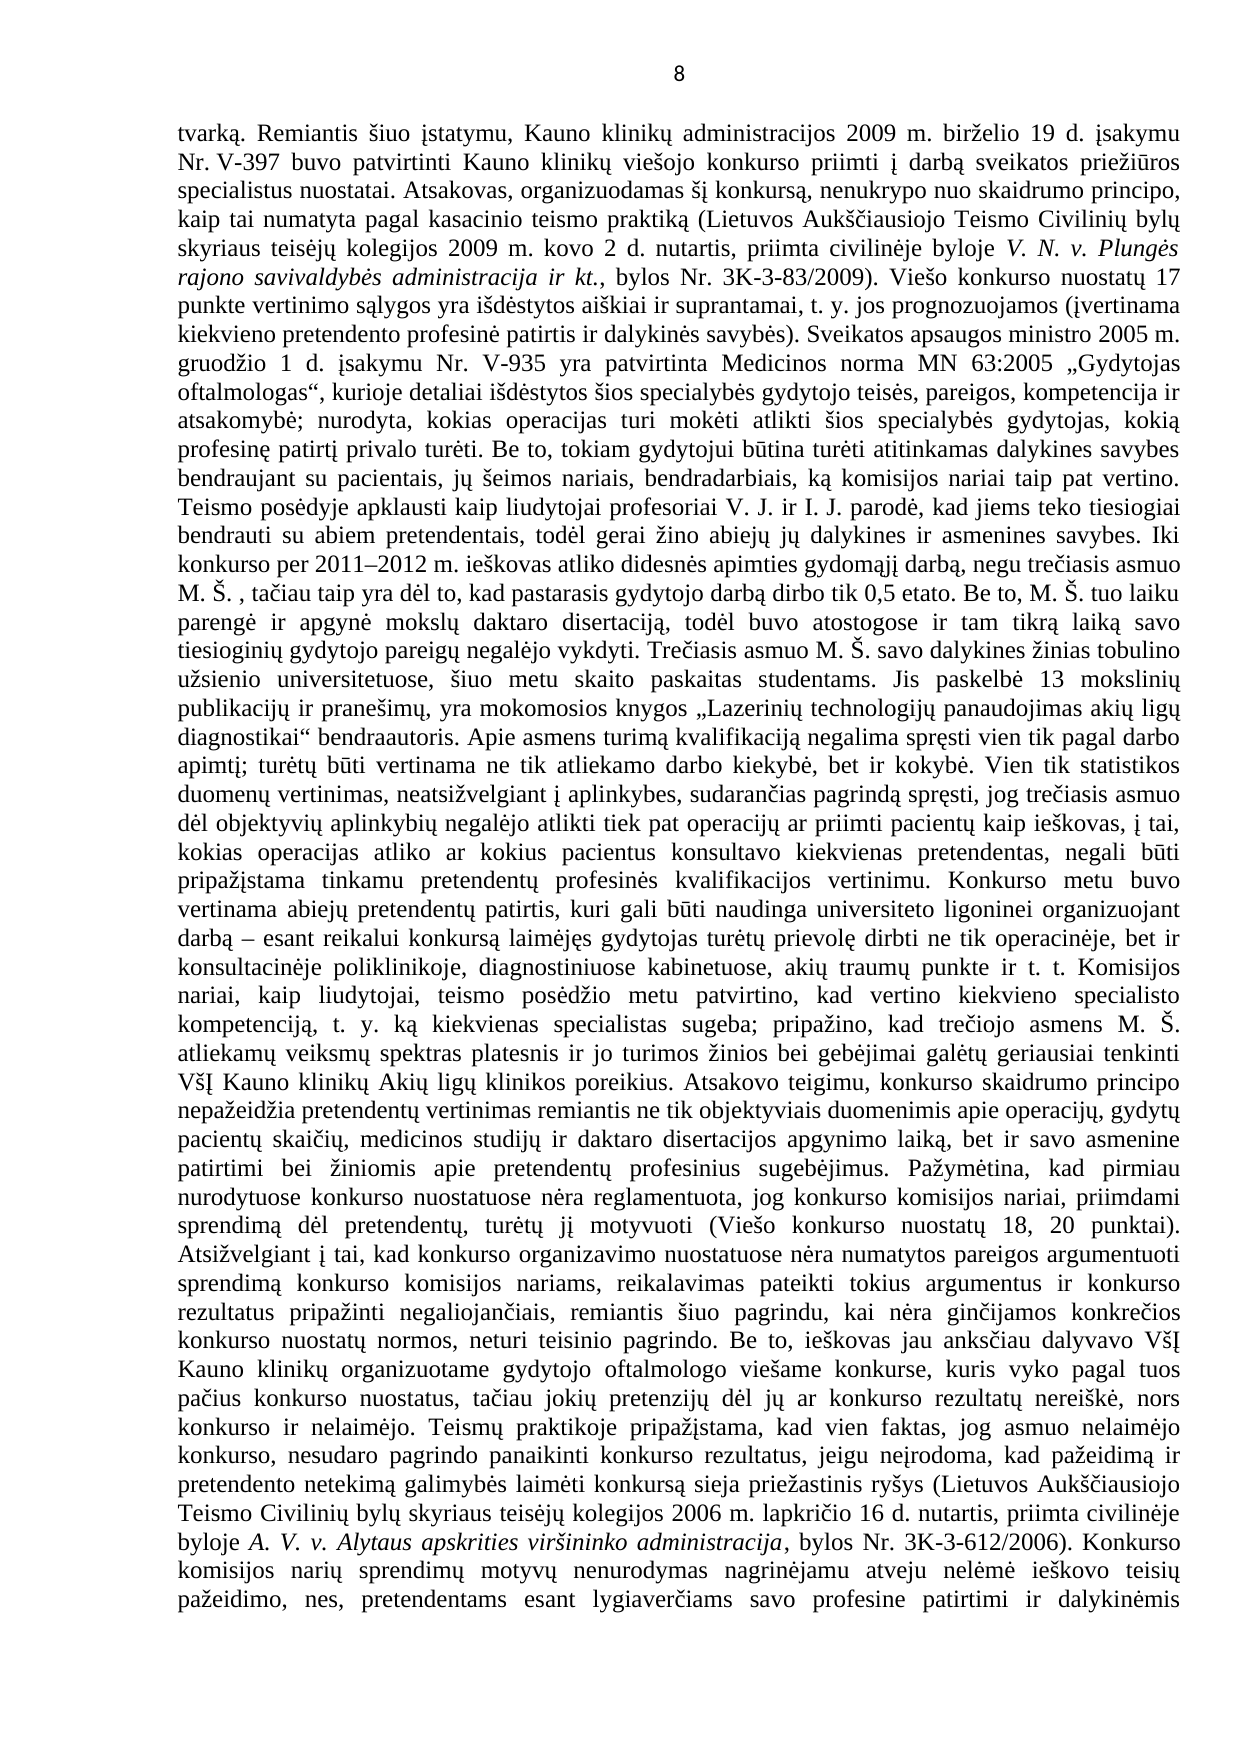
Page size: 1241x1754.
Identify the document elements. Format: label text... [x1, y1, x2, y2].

text tvarką. Remiantis šiuo įstatymu, Kauno klinikų administracijos 2009 m. birželio 19 d. įsakymu Nr. V-397 buvo patvirtinti Kauno klinikų viešojo konkurso priimti į darbą sveikatos priežiūros specialistus nuostatai. Atsakovas, organizuodamas šį konkursą, nenukrypo nuo skaidrumo principo, kaip tai numatyta pagal kasacinio teismo praktiką (Lietuvos Aukščiausiojo Teismo Civilinių bylų skyriaus teisėjų kolegijos 2009 m. kovo 2 d. nutartis, priimta civilinėje byloje V. N. v. Plungės rajono savivaldybės administracija ir kt., bylos Nr. 3K-3-83/2009). Viešo konkurso nuostatų 17 punkte vertinimo sąlygos yra išdėstytos aiškiai ir suprantamai, t. y. jos prognozuojamos (įvertinama kiekvieno pretendento profesinė patirtis ir dalykinės savybės). Sveikatos apsaugos ministro 2005 m. gruodžio 1 d. įsakymu Nr. V-935 yra patvirtinta Medicinos norma MN 63:2005 „Gydytojas oftalmologas“, kurioje detaliai išdėstytos šios specialybės gydytojo teisės, pareigos, kompetencija ir atsakomybė; nurodyta, kokias operacijas turi mokėti atlikti šios specialybės gydytojas, kokią profesinę patirtį privalo turėti. Be to, tokiam gydytojui būtina turėti atitinkamas dalykines savybes bendraujant su pacientais, jų šeimos nariais, bendradarbiais, ką komisijos nariai taip pat vertino. Teismo posėdyje apklausti kaip liudytojai profesoriai V. J. ir I. J. parodė, kad jiems teko tiesiogiai bendrauti su abiem pretendentais, todėl gerai žino abiejų jų dalykines ir asmenines savybes. Iki konkurso per 2011–2012 m. ieškovas atliko didesnės apimties gydomąjį darbą, negu trečiasis asmuo M. Š. , tačiau taip yra dėl to, kad pastarasis gydytojo darbą dirbo tik 0,5 etato. Be to, M. Š. tuo laiku parengė ir apgynė mokslų daktaro disertaciją, todėl buvo atostogose ir tam tikrą laiką savo tiesioginių gydytojo pareigų negalėjo vykdyti. Trečiasis asmuo M. Š. savo dalykines žinias tobulino užsienio universitetuose, šiuo metu skaito paskaitas studentams. Jis paskelbė 13 mokslinių publikacijų ir pranešimų, yra mokomosios knygos „Lazerinių technologijų panaudojimas akių ligų diagnostikai“ bendraautoris. Apie asmens turimą kvalifikaciją negalima spręsti vien tik pagal darbo apimtį; turėtų būti vertinama ne tik atliekamo darbo kiekybė, bet ir kokybė. Vien tik statistikos duomenų vertinimas, neatsižvelgiant į aplinkybes, sudarančias pagrindą spręsti, jog trečiasis asmuo dėl objektyvių aplinkybių negalėjo atlikti tiek pat operacijų ar priimti pacientų kaip ieškovas, į tai, kokias operacijas atliko ar kokius pacientus konsultavo kiekvienas pretendentas, negali būti pripažįstama tinkamu pretendentų profesinės kvalifikacijos vertinimu. Konkurso metu buvo vertinama abiejų pretendentų patirtis, kuri gali būti naudinga universiteto ligoninei organizuojant darbą – esant reikalui konkursą laimėjęs gydytojas turėtų prievolę dirbti ne tik operacinėje, bet ir konsultacinėje poliklinikoje, diagnostiniuose kabinetuose, akių traumų punkte ir t. t. Komisijos nariai, kaip liudytojai, teismo posėdžio metu patvirtino, kad vertino kiekvieno specialisto kompetenciją, t. y. ką kiekvienas specialistas sugeba; pripažino, kad trečiojo asmens M. Š. atliekamų veiksmų spektras platesnis ir jo turimos žinios bei gebėjimai galėtų geriausiai tenkinti VšĮ Kauno klinikų Akių ligų klinikos poreikius. Atsakovo teigimu, konkurso skaidrumo principo nepažeidžia pretendentų vertinimas remiantis ne tik objektyviais duomenimis apie operacijų, gydytų pacientų skaičių, medicinos studijų ir daktaro disertacijos apgynimo laiką, bet ir savo asmenine patirtimi bei žiniomis apie pretendentų profesinius sugebėjimus. Pažymėtina, kad pirmiau nurodytuose konkurso nuostatuose nėra reglamentuota, jog konkurso komisijos nariai, priimdami sprendimą dėl pretendentų, turėtų jį motyvuoti (Viešo konkurso nuostatų 18, 20 punktai). Atsižvelgiant į tai, kad konkurso organizavimo nuostatuose nėra numatytos pareigos argumentuoti sprendimą konkurso komisijos nariams, reikalavimas pateikti tokius argumentus ir konkurso rezultatus pripažinti negaliojančiais, remiantis šiuo pagrindu, kai nėra ginčijamos konkrečios konkurso nuostatų normos, neturi teisinio pagrindo. Be to, ieškovas jau anksčiau dalyvavo VšĮ Kauno klinikų organizuotame gydytojo oftalmologo viešame konkurse, kuris vyko pagal tuos pačius konkurso nuostatus, tačiau jokių pretenzijų dėl jų ar konkurso rezultatų nereiškė, nors konkurso ir nelaimėjo. Teismų praktikoje pripažįstama, kad vien faktas, jog asmuo nelaimėjo konkurso, nesudaro pagrindo panaikinti konkurso rezultatus, jeigu neįrodoma, kad pažeidimą ir pretendento netekimą galimybės laimėti konkursą sieja priežastinis ryšys (Lietuvos Aukščiausiojo Teismo Civilinių bylų skyriaus teisėjų kolegijos 2006 m. lapkričio 16 d. nutartis, priimta civilinėje byloje A. V. v. Alytaus apskrities viršininko administracija, bylos Nr. 3K-3-612/2006). Konkurso komisijos narių sprendimų motyvų nenurodymas nagrinėjamu atveju nelėmė ieškovo teisių pažeidimo, nes, pretendentams esant lygiaverčiams savo profesine patirtimi ir dalykinėmis [177, 118, 1181, 1613]
